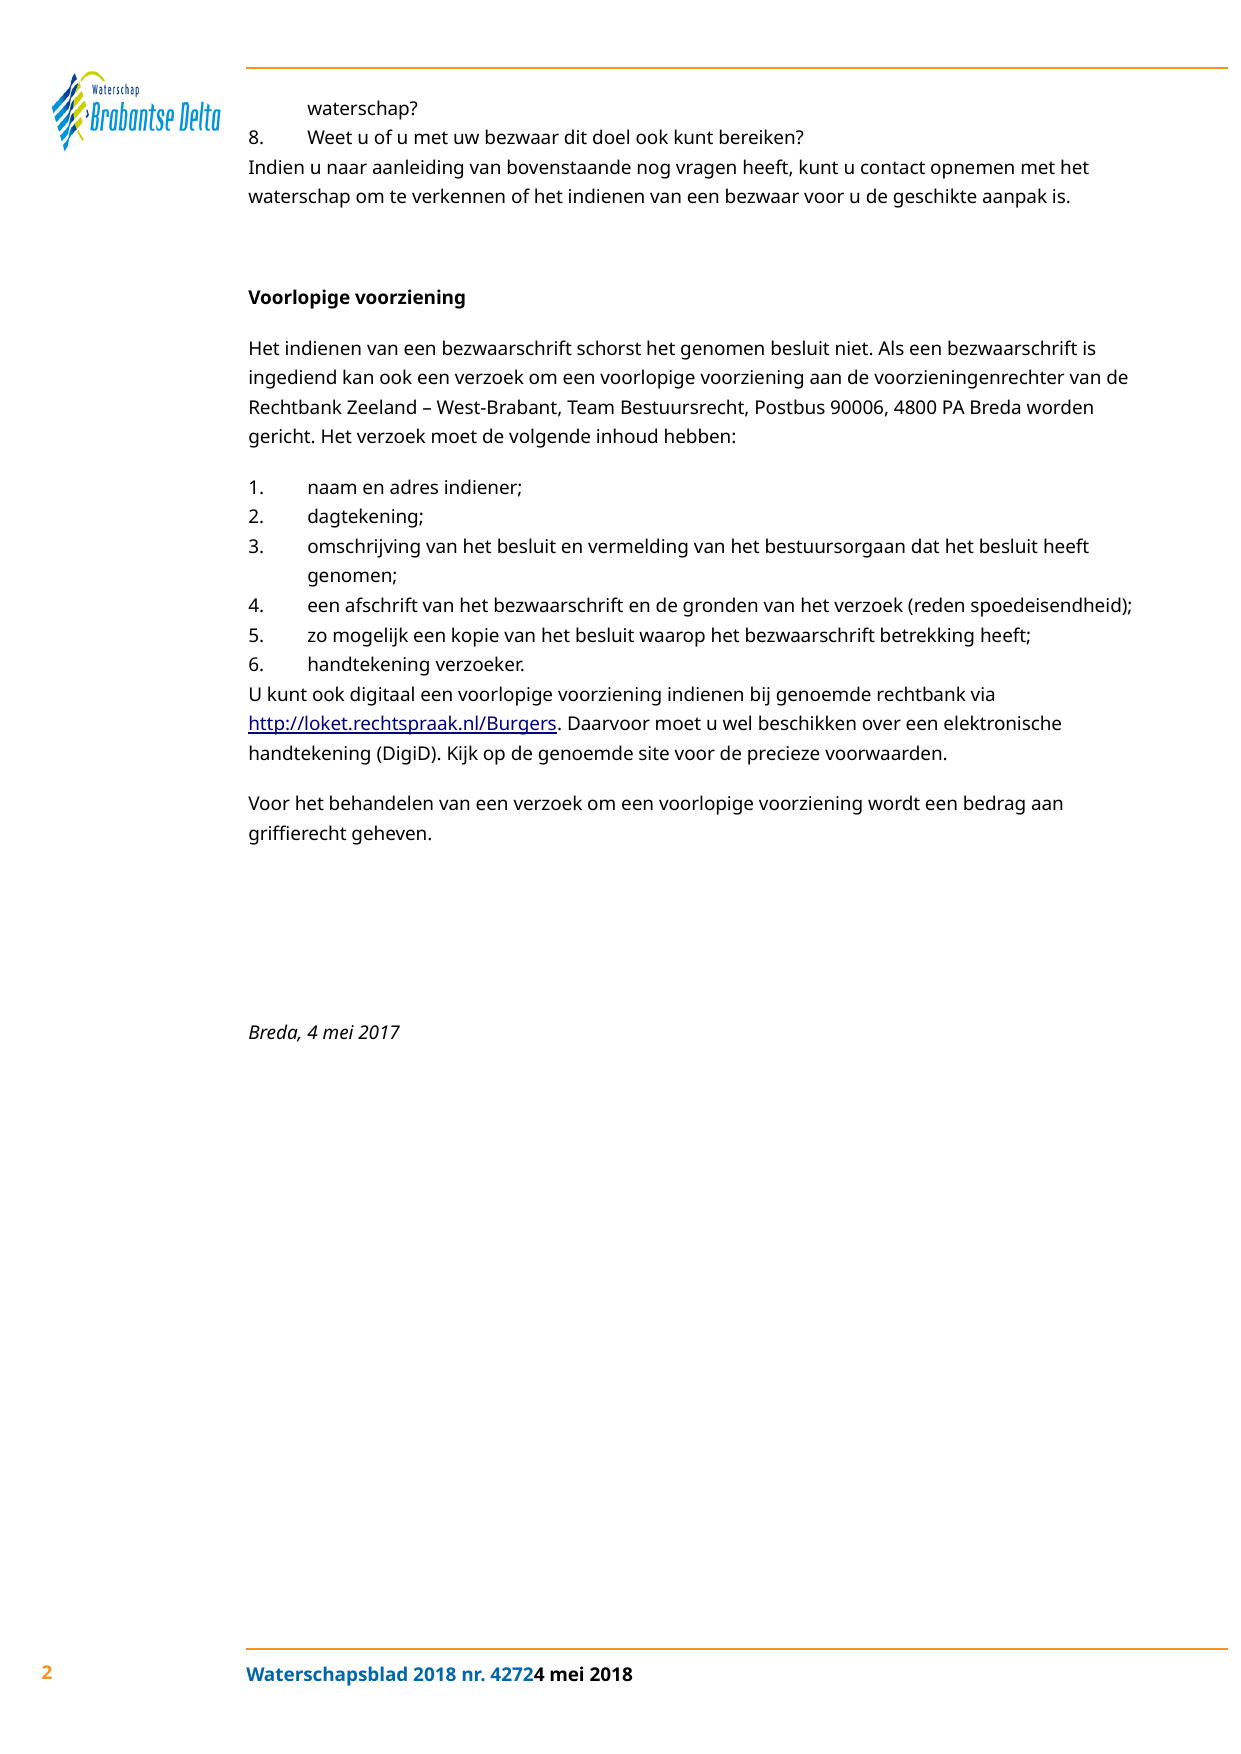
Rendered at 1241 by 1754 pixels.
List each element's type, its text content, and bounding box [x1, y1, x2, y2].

list omschrijving van het besluit en vermelding van het bestuursorgaan dat het besluit heeft genomen; [248, 533, 1152, 588]
text Het indienen van een bezwaarschrift schorst het genomen besluit niet. Als een bezwaarschrift is ingediend kan ook een verzoek om een voorlopige voorziening aan de voorzieningenrechter van de Rechtbank Zeeland – West-Brabant, Team Bestuursrecht, Postbus 90006, 4800 PA Breda worden gericht. Het verzoek moet de volgende inhoud hebben: [248, 335, 1152, 449]
list Weet u of u met uw bezwaar dit doel ook kunt bereiken? [248, 124, 1152, 150]
text U kunt ook digitaal een voorlopige voorziening indienen bij genoemde rechtbank via http://loket.rechtspraak.nl/Burgers. Daarvoor moet u wel beschikken over een elektronische handtekening (DigiD). Kijk op de genoemde site voor de precieze voorwaarden. [248, 681, 1152, 766]
list dagtekening; [248, 503, 1152, 529]
text Indien u naar aanleiding van bovenstaande nog vragen heeft, kunt u contact opnemen met het waterschap om te verkennen of het indienen van een bezwaar voor u de geschikte aanpak is. [248, 154, 1152, 209]
list handtekening verzoeker. [248, 651, 1152, 677]
list waterschap? [248, 95, 1152, 121]
text Voorlopige voorziening [248, 284, 1152, 310]
picture [41, 47, 231, 172]
list een afschrift van het bezwaarschrift en de gronden van het verzoek (reden spoedeisendheid); [248, 592, 1152, 618]
text Breda, 4 mei 2017 [248, 1019, 1152, 1045]
list zo mogelijk een kopie van het besluit waarop het bezwaarschrift betrekking heeft; [248, 622, 1152, 648]
list naam en adres indiener; [248, 474, 1152, 500]
text Voor het behandelen van een verzoek om een voorlopige voorziening wordt een bedrag aan griffierecht geheven. [248, 791, 1152, 846]
